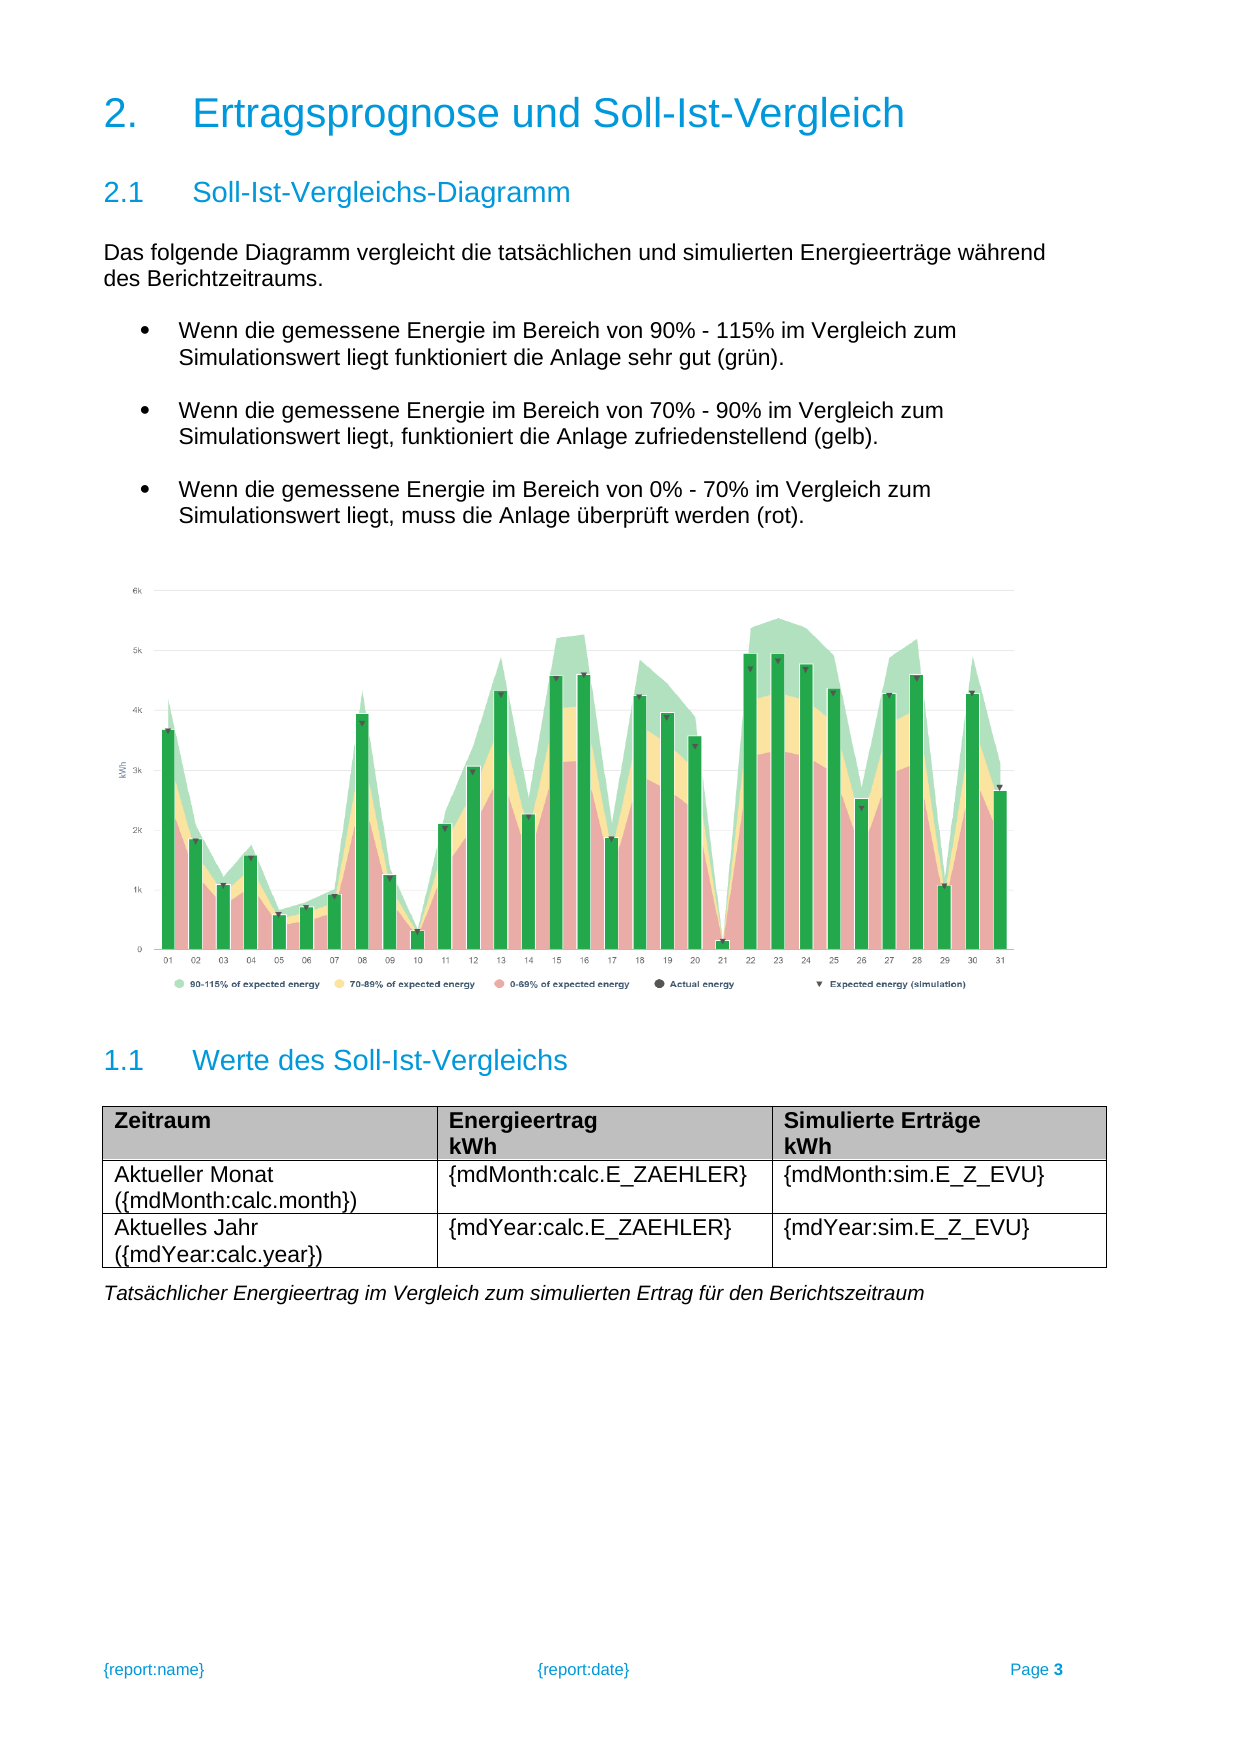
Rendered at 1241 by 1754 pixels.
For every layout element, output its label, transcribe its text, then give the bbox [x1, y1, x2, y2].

text Das folgende Diagramm vergleicht die tatsächlichen und simulierten Energieerträge während des Berichtzeitraums. [103, 238, 1063, 291]
table_header Simulierte Erträge kWh [773, 1107, 1106, 1159]
table_cell {mdYear:sim.E_Z_EVU} [773, 1214, 1106, 1267]
list Werte des Soll-Ist-Vergleichs [103, 1043, 1063, 1076]
table_header Zeitraum [103, 1107, 437, 1159]
table_cell {mdMonth:sim.E_Z_EVU} [773, 1161, 1106, 1213]
table_cell {mdYear:calc.E_ZAEHLER} [438, 1214, 772, 1267]
text Tatsächlicher Energieertrag im Vergleich zum simulierten Ertrag für den Berichtszeitraum [103, 1281, 1063, 1304]
table_cell Aktuelles Jahr ({mdYear:calc.year}) [103, 1214, 437, 1267]
list Soll-Ist-Vergleichs-Diagramm [103, 175, 1063, 209]
list Wenn die gemessene Energie im Bereich von 90% - 115% im Vergleich zum Simulationswert liegt funktioniert die Anlage sehr gut (grün). [141, 317, 1063, 370]
table_cell Aktueller Monat ({mdMonth:calc.month}) [103, 1161, 437, 1213]
table_header Energieertrag kWh [438, 1107, 772, 1159]
list Ertragsprognose und Soll-Ist-Vergleich [103, 89, 1063, 137]
picture [106, 583, 1022, 1004]
list Wenn die gemessene Energie im Bereich von 70% - 90% im Vergleich zum Simulationswert liegt, funktioniert die Anlage zufriedenstellend (gelb). [141, 397, 1063, 449]
list Wenn die gemessene Energie im Bereich von 0% - 70% im Vergleich zum Simulationswert liegt, muss die Anlage überprüft werden (rot). [141, 476, 1063, 528]
table_cell {mdMonth:calc.E_ZAEHLER} [438, 1161, 772, 1213]
